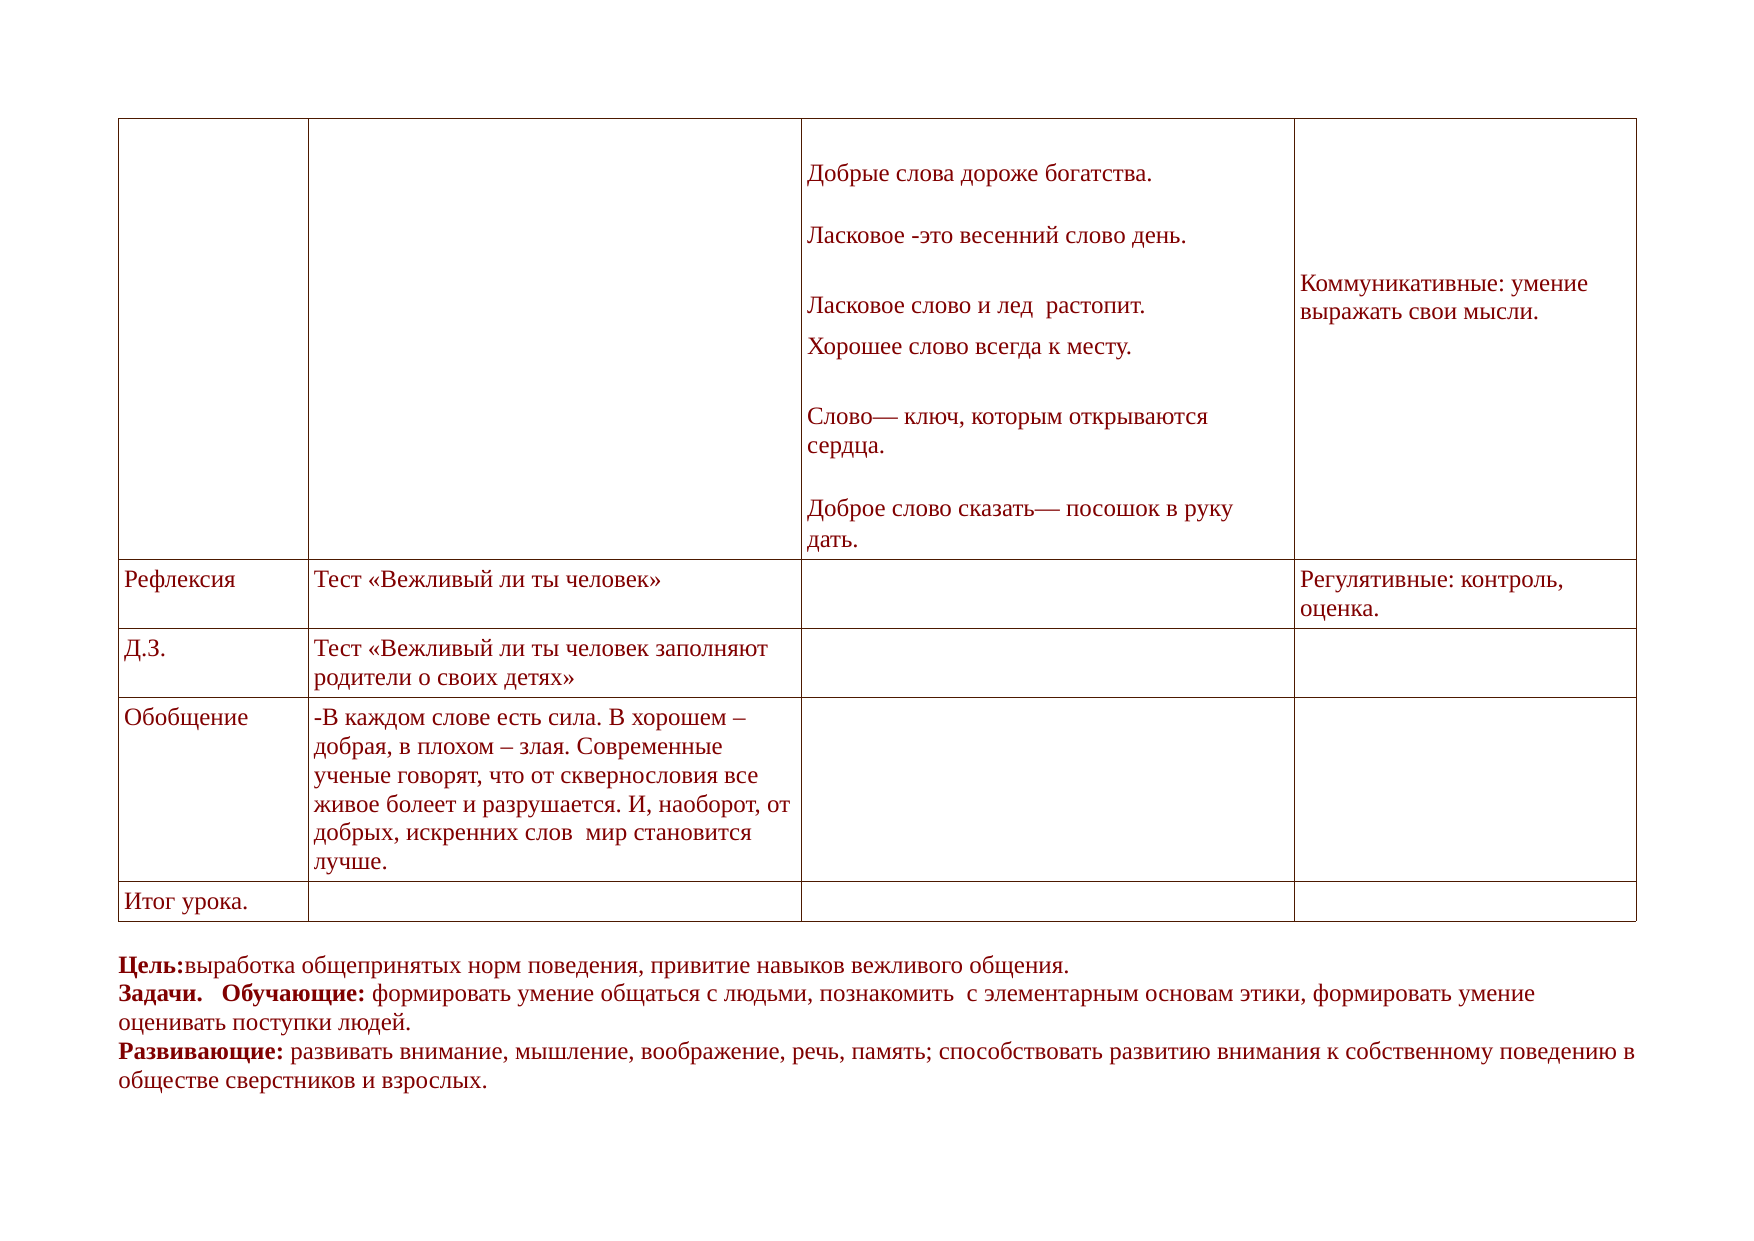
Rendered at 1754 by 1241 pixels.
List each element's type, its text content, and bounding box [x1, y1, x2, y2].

table_cell [1295, 882, 1636, 921]
table_cell [802, 882, 1294, 921]
table_cell [1295, 629, 1636, 697]
table_cell [802, 629, 1294, 697]
table_cell Добрые слова дороже богатства. Ласковое -это весенний слово день. Ласковое слово и лед растопит. Хорошее слово всегда к месту. Слово— ключ, которым открываются сердца. Доброе слово сказать— посошок в руку дать. [802, 119, 1294, 558]
table_cell Коммуникативные: умение выражать свои мысли. [1295, 119, 1636, 558]
table_cell Обобщение [119, 698, 308, 881]
table_cell [309, 882, 801, 921]
table_cell Итог урока. [119, 882, 308, 921]
table_cell [1295, 698, 1636, 881]
text Задачи. Обучающие: формировать умение общаться с людьми, познакомить с элементарным основам этики, формировать умение оценивать поступки людей. Развивающие: развивать внимание, мышление, воображение, речь, память; способствовать развитию внимания к собственному поведению в обществе сверстников и взрослых. [118, 978, 1636, 1093]
table_cell Д.З. [119, 629, 308, 697]
text Цель:выработка общепринятых норм поведения, привитие навыков вежливого общения. [118, 950, 1636, 978]
table_cell [309, 119, 801, 558]
table_cell [802, 560, 1294, 627]
table_cell Регулятивные: контроль, оценка. [1295, 560, 1636, 627]
table_cell Рефлексия [119, 560, 308, 627]
table_cell [119, 119, 308, 558]
table_cell [802, 698, 1294, 881]
table_cell -В каждом слове есть сила. В хорошем – добрая, в плохом – злая. Современные ученые говорят, что от сквернословия все живое болеет и разрушается. И, наоборот, от добрых, искренних слов мир становится лучше. [309, 698, 801, 881]
table_cell Тест «Вежливый ли ты человек» [309, 560, 801, 627]
table_cell Тест «Вежливый ли ты человек заполняют родители о своих детях» [309, 629, 801, 697]
